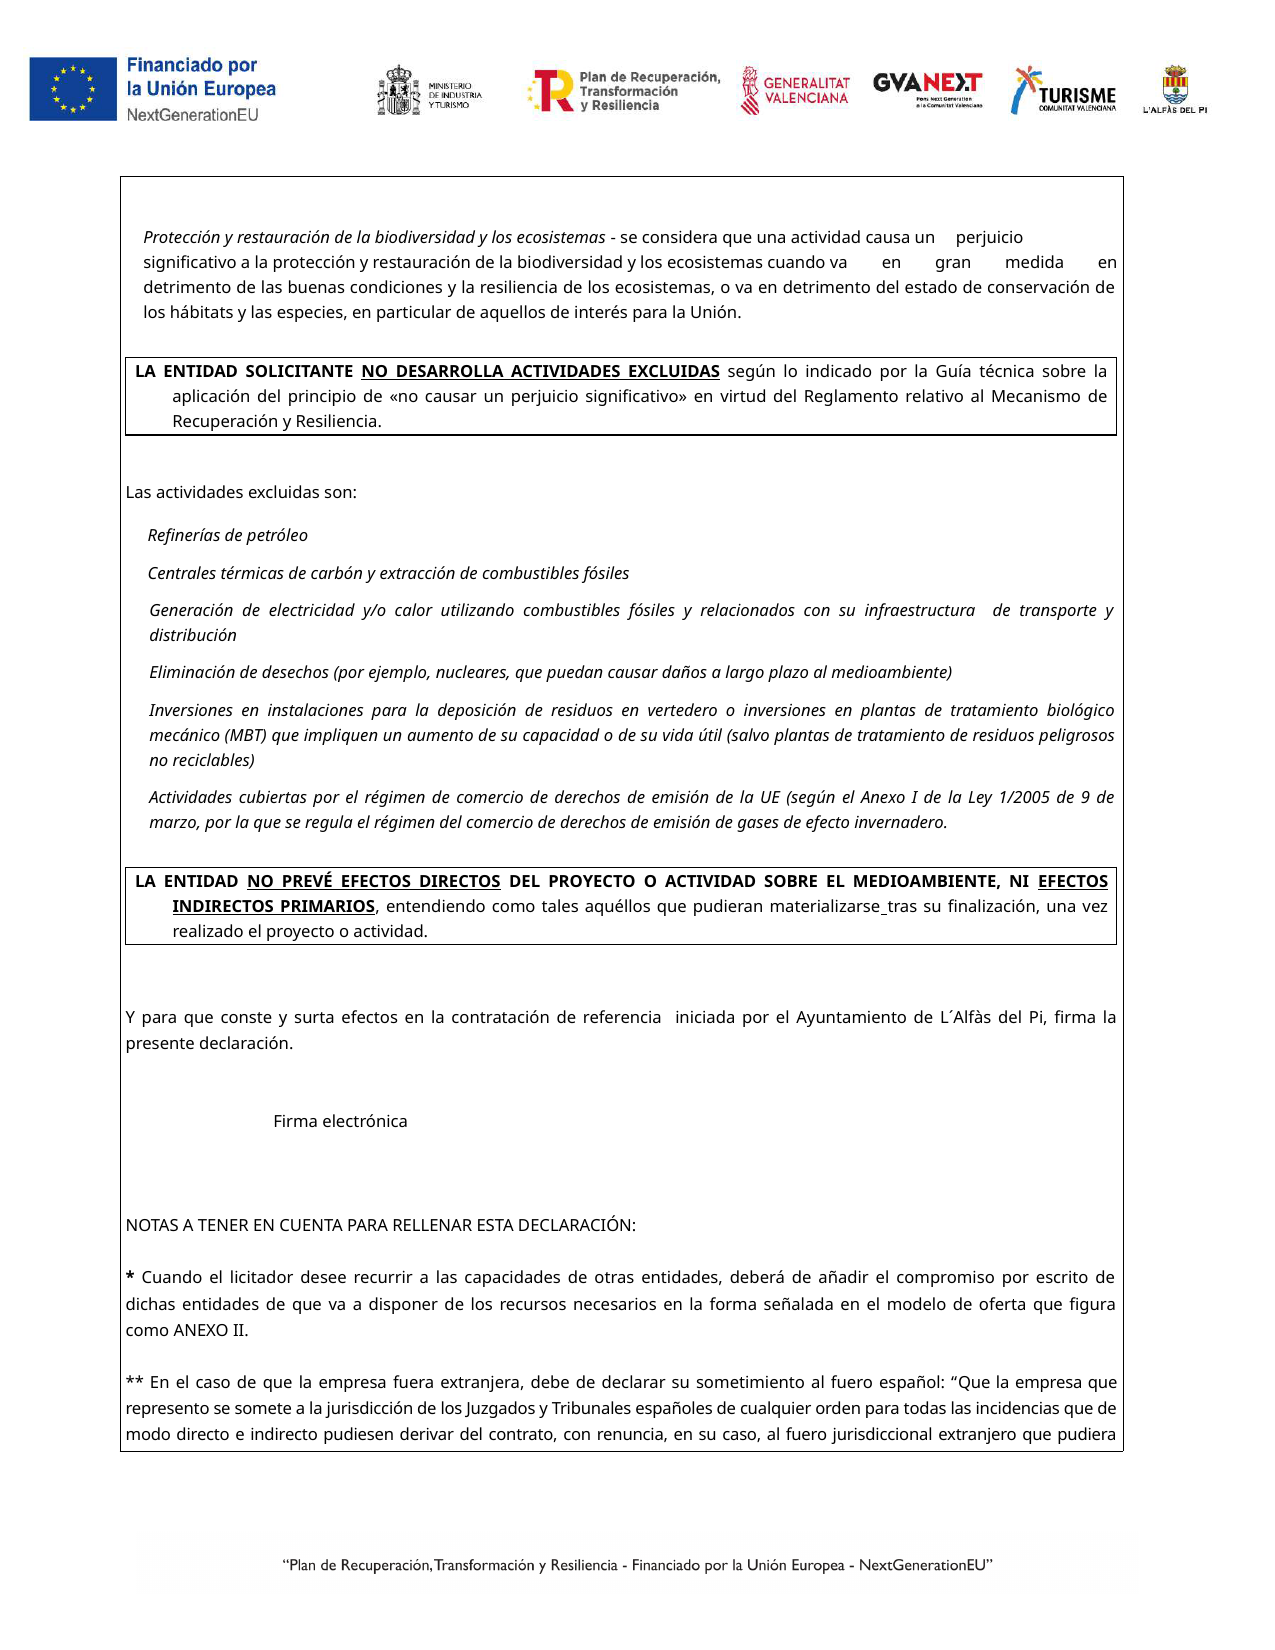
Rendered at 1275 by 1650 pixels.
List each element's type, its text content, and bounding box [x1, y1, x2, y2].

table_header Protección y restauración de la biodiversidad y los ecosistemas - se considera que una actividad causa un perjuicio significativo a la protección y restauración de la biodiversidad y los ecosistemas cuando va en gran medida en detrimento de las buenas condiciones y la resiliencia de los ecosistemas, o va en detrimento del estado de conservación de los hábitats y las especies, en particular de aquellos de interés para la Unión. LA ENTIDAD SOLICITANTE NO DESARROLLA ACTIVIDADES EXCLUIDAS según lo indicado por la Guía técnica sobre la aplicación del principio de «no causar un perjuicio significativo» en virtud del Reglamento relativo al Mecanismo de Recuperación y Resiliencia. Las actividades excluidas son: Refinerías de petróleo Centrales térmicas de carbón y extracción de combustibles fósiles Generación de electricidad y/o calor utilizando combustibles fósiles y relacionados con su infraestructura de transporte y distribución Eliminación de desechos (por ejemplo, nucleares, que puedan causar daños a largo plazo al medioambiente) Inversiones en instalaciones para la deposición de residuos en vertedero o inversiones en plantas de tratamiento biológico mecánico (MBT) que impliquen un aumento de su capacidad o de su vida útil (salvo plantas de tratamiento de residuos peligrosos no reciclables) Actividades cubiertas por el régimen de comercio de derechos de emisión de la UE (según el Anexo I de la Ley 1/2005 de 9 de marzo, por la que se regula el régimen del comercio de derechos de emisión de gases de efecto invernadero. LA ENTIDAD NO PREVÉ EFECTOS DIRECTOS DEL PROYECTO O ACTIVIDAD SOBRE EL MEDIOAMBIENTE, NI EFECTOS INDIRECTOS PRIMARIOS, entendiendo como tales aquéllos que pudieran materializarse tras su finalización, una vez realizado el proyecto o actividad. Y para que conste y surta efectos en la contratación de referencia iniciada por el Ayuntamiento de L´Alfàs del Pi, firma la presente declaración. Firma electrónica NOTAS A TENER EN CUENTA PARA RELLENAR ESTA DECLARACIÓN: * Cuando el licitador desee recurrir a las capacidades de otras entidades, deberá de añadir el compromiso por escrito de dichas entidades de que va a disponer de los recursos necesarios en la forma señalada en el modelo de oferta que figura como ANEXO II. ** En el caso de que la empresa fuera extranjera, debe de declarar su sometimiento al fuero español: “Que la empresa que represento se somete a la jurisdicción de los Juzgados y Tribunales españoles de cualquier orden para todas las incidencias que de modo directo e indirecto pudiesen derivar del contrato, con renuncia, en su caso, al fuero jurisdiccional extranjero que pudiera [121, 177, 1123, 1451]
picture [135, 1531, 1140, 1594]
